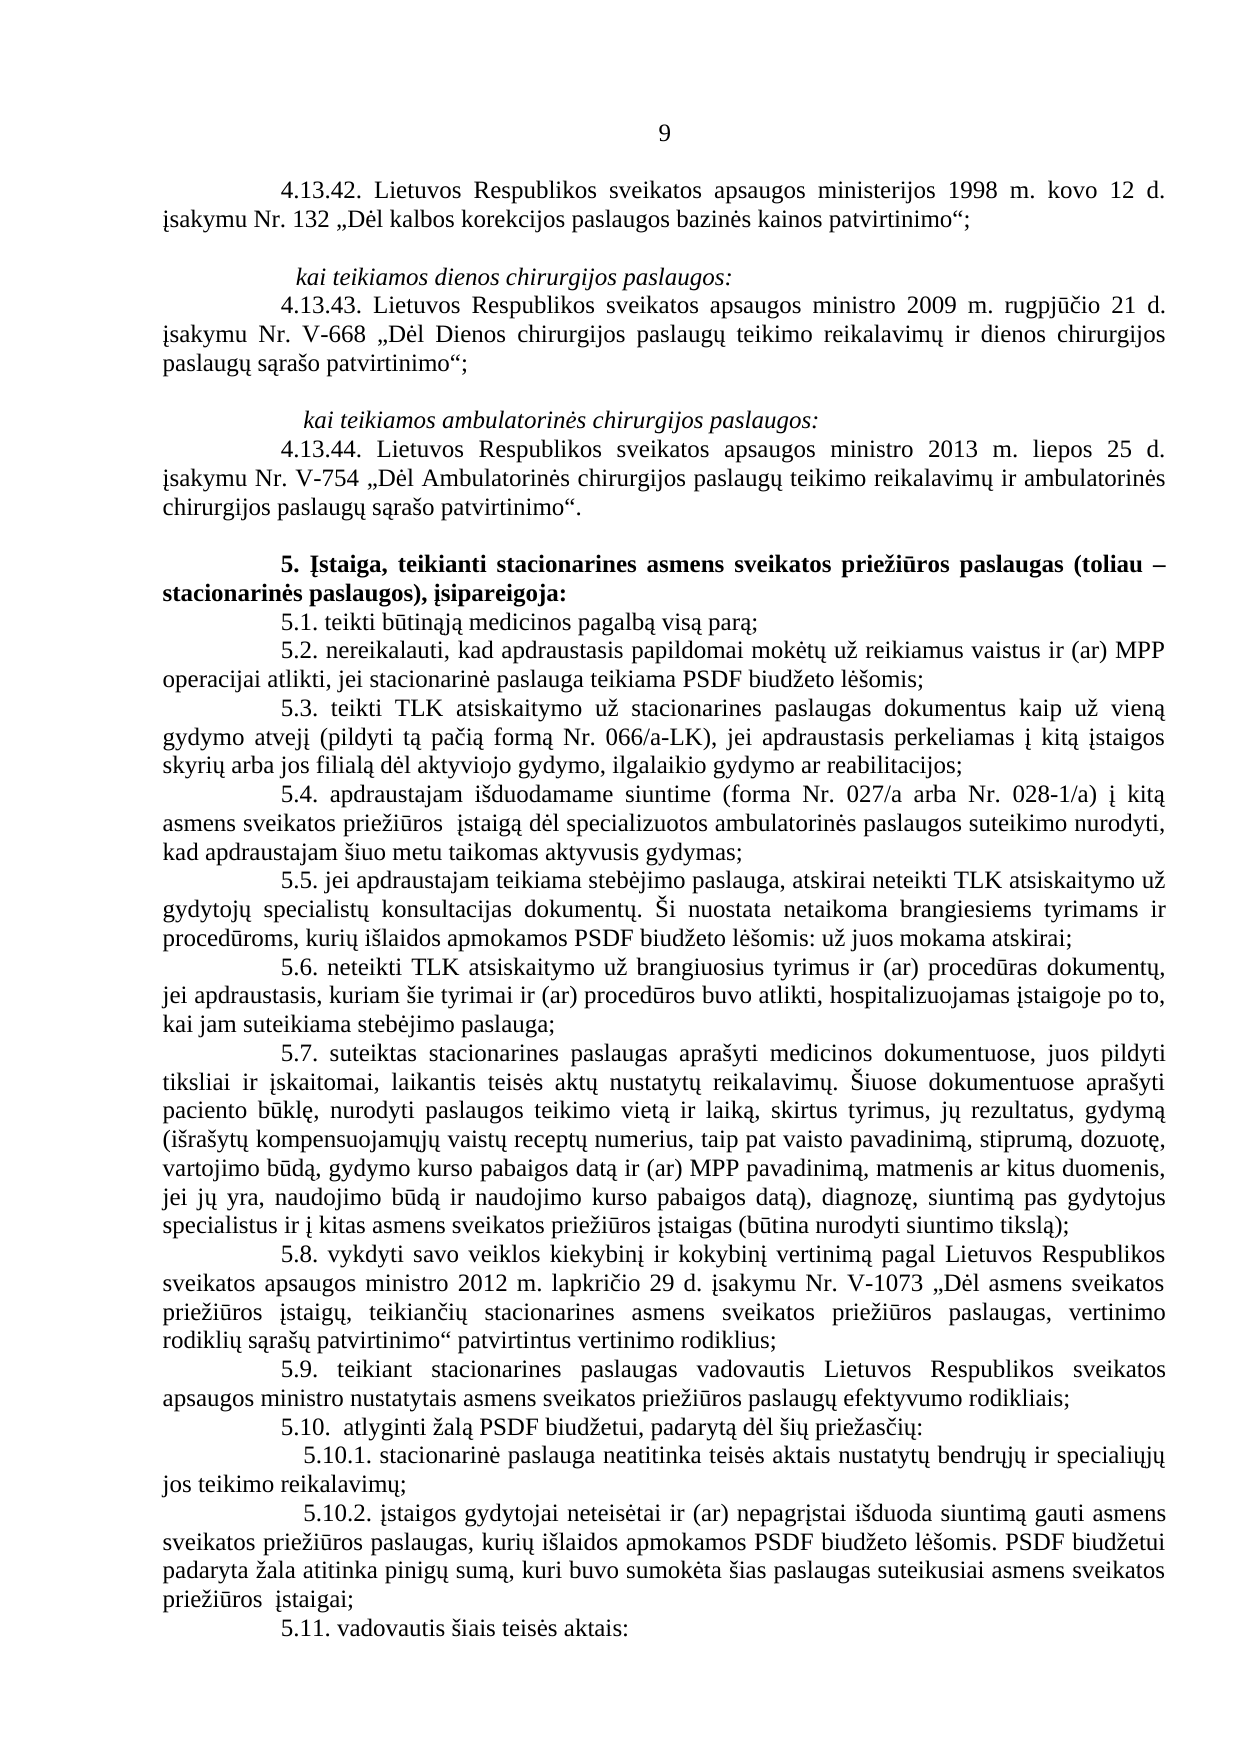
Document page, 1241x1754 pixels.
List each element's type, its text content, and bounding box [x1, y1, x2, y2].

text 5.9. teikiant stacionarines paslaugas vadovautis Lietuvos Respublikos sveikatos apsaugos ministro nustatytais asmens sveikatos priežiūros paslaugų efektyvumo rodikliais; [162, 1354, 1167, 1412]
text 4.13.44. Lietuvos Respublikos sveikatos apsaugos ministro 2013 m. liepos 25 d. įsakymu Nr. V-754 „Dėl Ambulatorinės chirurgijos paslaugų teikimo reikalavimų ir ambulatorinės chirurgijos paslaugų sąrašo patvirtinimo“. [162, 434, 1167, 521]
text 5.10. atlyginti žalą PSDF biudžetui, padarytą dėl šių priežasčių: [162, 1412, 1167, 1441]
text 4.13.42. Lietuvos Respublikos sveikatos apsaugos ministerijos 1998 m. kovo 12 d. įsakymu Nr. 132 „Dėl kalbos korekcijos paslaugos bazinės kainos patvirtinimo“; [162, 176, 1167, 233]
text 5.8. vykdyti savo veiklos kiekybinį ir kokybinį vertinimą pagal Lietuvos Respublikos sveikatos apsaugos ministro 2012 m. lapkričio 29 d. įsakymu Nr. V-1073 „Dėl asmens sveikatos priežiūros įstaigų, teikiančių stacionarines asmens sveikatos priežiūros paslaugas, vertinimo rodiklių sąrašų patvirtinimo“ patvirtintus vertinimo rodiklius; [162, 1239, 1167, 1354]
text 5.7. suteiktas stacionarines paslaugas aprašyti medicinos dokumentuose, juos pildyti tiksliai ir įskaitomai, laikantis teisės aktų nustatytų reikalavimų. Šiuose dokumentuose aprašyti paciento būklę, nurodyti paslaugos teikimo vietą ir laiką, skirtus tyrimus, jų rezultatus, gydymą (išrašytų kompensuojamųjų vaistų receptų numerius, taip pat vaisto pavadinimą, stiprumą, dozuotę, vartojimo būdą, gydymo kurso pabaigos datą ir (ar) MPP pavadinimą, matmenis ar kitus duomenis, jei jų yra, naudojimo būdą ir naudojimo kurso pabaigos datą), diagnozę, siuntimą pas gydytojus specialistus ir į kitas asmens sveikatos priežiūros įstaigas (būtina nurodyti siuntimo tikslą); [162, 1038, 1167, 1239]
text 5.2. nereikalauti, kad apdraustasis papildomai mokėtų už reikiamus vaistus ir (ar) MPP operacijai atlikti, jei stacionarinė paslauga teikiama PSDF biudžeto lėšomis; [162, 636, 1167, 693]
text 5.1. teikti būtinąją medicinos pagalbą visą parą; [281, 607, 1167, 636]
text 5. Įstaiga, teikianti stacionarines asmens sveikatos priežiūros paslaugas (toliau – stacionarinės paslaugos), įsipareigoja: [162, 549, 1167, 607]
text 5.3. teikti TLK atsiskaitymo už stacionarines paslaugas dokumentus kaip už vieną gydymo atvejį (pildyti tą pačią formą Nr. 066/a-LK), jei apdraustasis perkeliamas į kitą įstaigos skyrių arba jos filialą dėl aktyviojo gydymo, ilgalaikio gydymo ar reabilitacijos; [162, 693, 1167, 779]
text 4.13.43. Lietuvos Respublikos sveikatos apsaugos ministro 2009 m. rugpjūčio 21 d. įsakymu Nr. V-668 „Dėl Dienos chirurgijos paslaugų teikimo reikalavimų ir dienos chirurgijos paslaugų sąrašo patvirtinimo“; [162, 291, 1167, 377]
text 5.11. vadovautis šiais teisės aktais: [281, 1613, 1167, 1642]
text 5.5. jei apdraustajam teikiama stebėjimo paslauga, atskirai neteikti TLK atsiskaitymo už gydytojų specialistų konsultacijas dokumentų. Ši nuostata netaikoma brangiesiems tyrimams ir procedūroms, kurių išlaidos apmokamos PSDF biudžeto lėšomis: už juos mokama atskirai; [162, 866, 1167, 952]
text 5.4. apdraustajam išduodamame siuntime (forma Nr. 027/a arba Nr. 028-1/a) į kitą asmens sveikatos priežiūros įstaigą dėl specializuotos ambulatorinės paslaugos suteikimo nurodyti, kad apdraustajam šiuo metu taikomas aktyvusis gydymas; [162, 779, 1167, 866]
text 5.10.1. stacionarinė paslauga neatitinka teisės aktais nustatytų bendrųjų ir specialiųjų jos teikimo reikalavimų; [162, 1441, 1167, 1498]
text kai teikiamos ambulatorinės chirurgijos paslaugos: [162, 406, 1167, 434]
text 5.10.2. įstaigos gydytojai neteisėtai ir (ar) nepagrįstai išduoda siuntimą gauti asmens sveikatos priežiūros paslaugas, kurių išlaidos apmokamos PSDF biudžeto lėšomis. PSDF biudžetui padaryta žala atitinka pinigų sumą, kuri buvo sumokėta šias paslaugas suteikusiai asmens sveikatos priežiūros įstaigai; [162, 1498, 1167, 1613]
text 5.6. neteikti TLK atsiskaitymo už brangiuosius tyrimus ir (ar) procedūras dokumentų, jei apdraustasis, kuriam šie tyrimai ir (ar) procedūros buvo atlikti, hospitalizuojamas įstaigoje po to, kai jam suteikiama stebėjimo paslauga; [162, 952, 1167, 1038]
text kai teikiamos dienos chirurgijos paslaugos: [162, 262, 1167, 291]
